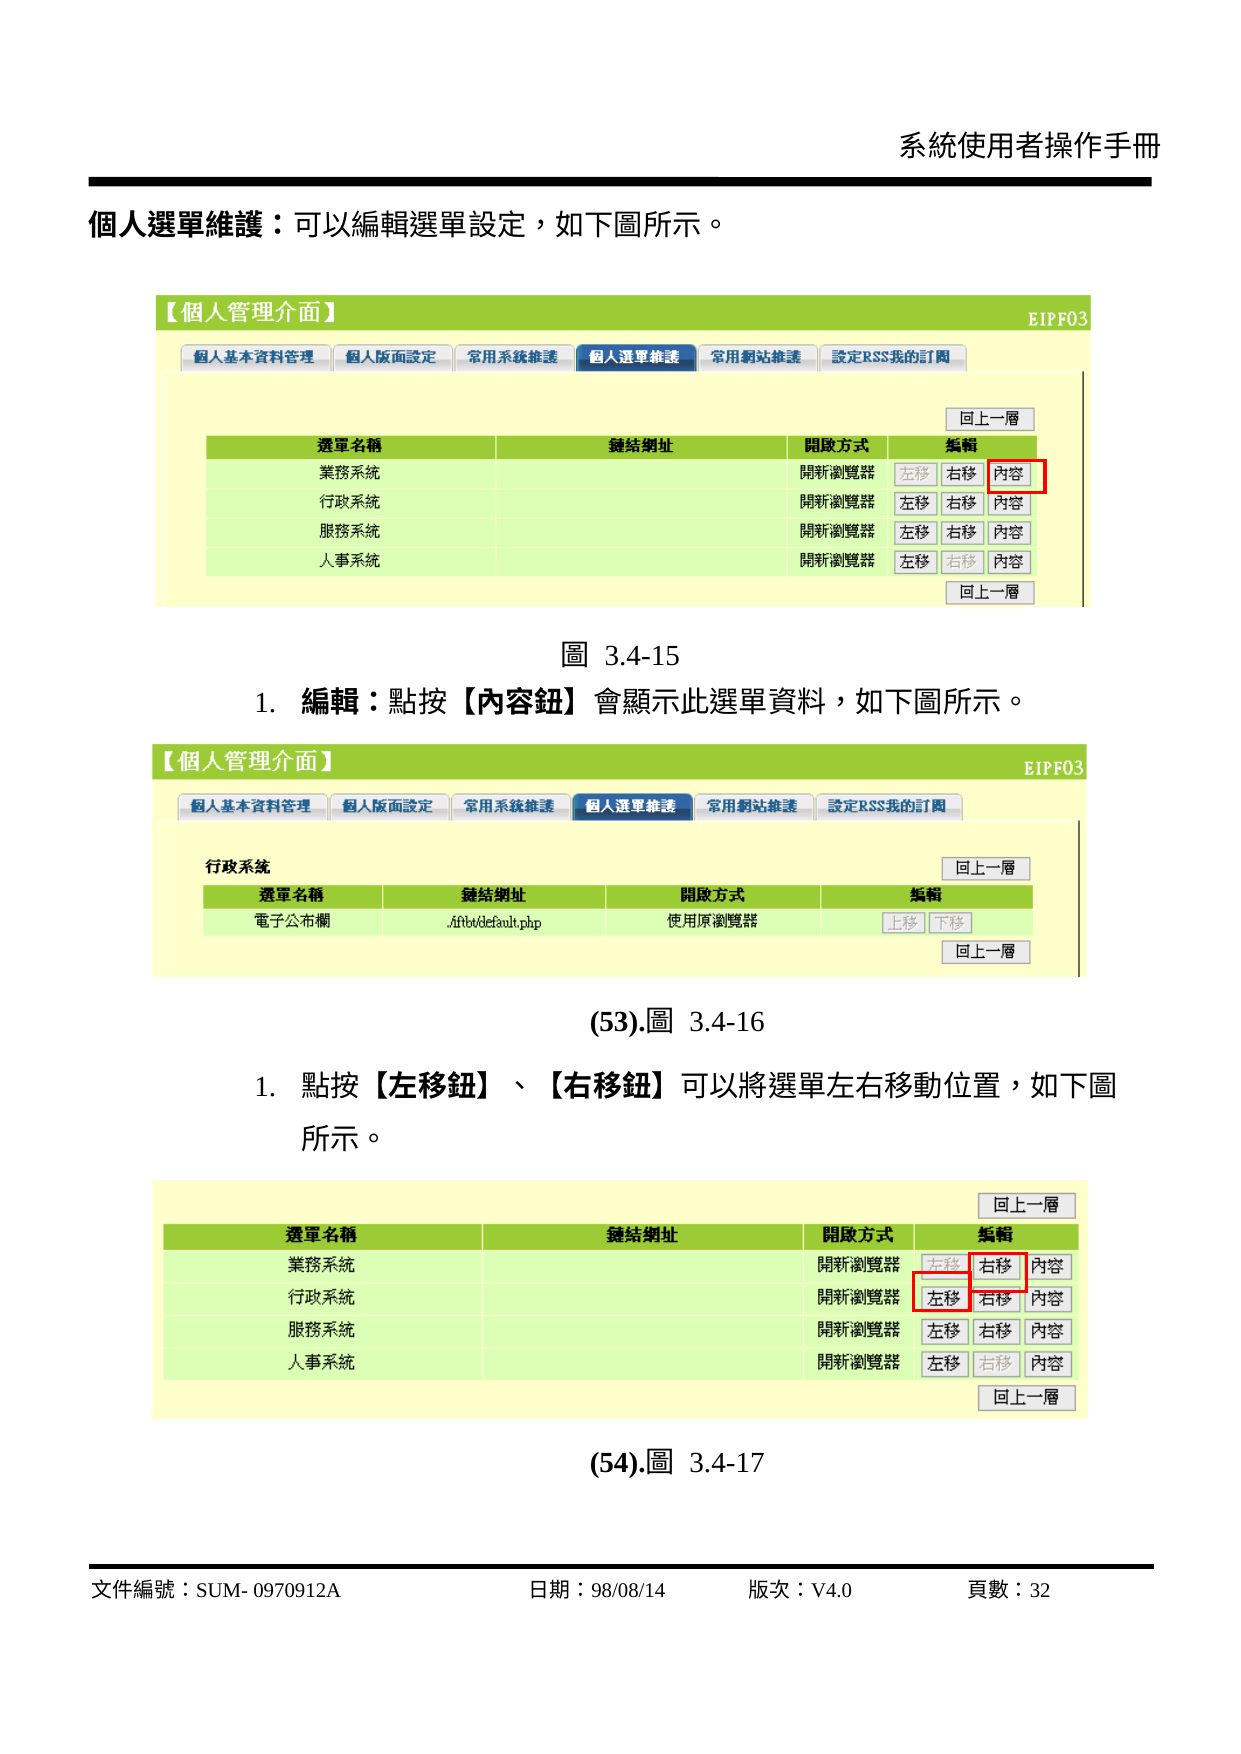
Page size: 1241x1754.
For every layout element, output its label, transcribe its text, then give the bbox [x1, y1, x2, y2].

subtitle 圖 3.4‑17 [202, 1439, 1152, 1481]
text 圖 3.4‑15 [89, 632, 1152, 674]
subtitle 圖 3.4‑16 [202, 997, 1152, 1039]
subtitle 點按【左移鈕】、【右移鈕】可以將選單左右移動位置，如下圖所示。 [254, 1062, 1127, 1158]
subtitle 編輯：點按【內容鈕】會顯示此選單資料，如下圖所示。 [254, 678, 1127, 721]
subtitle 個人選單維護：可以編輯選單設定，如下圖所示。 [89, 202, 1152, 244]
